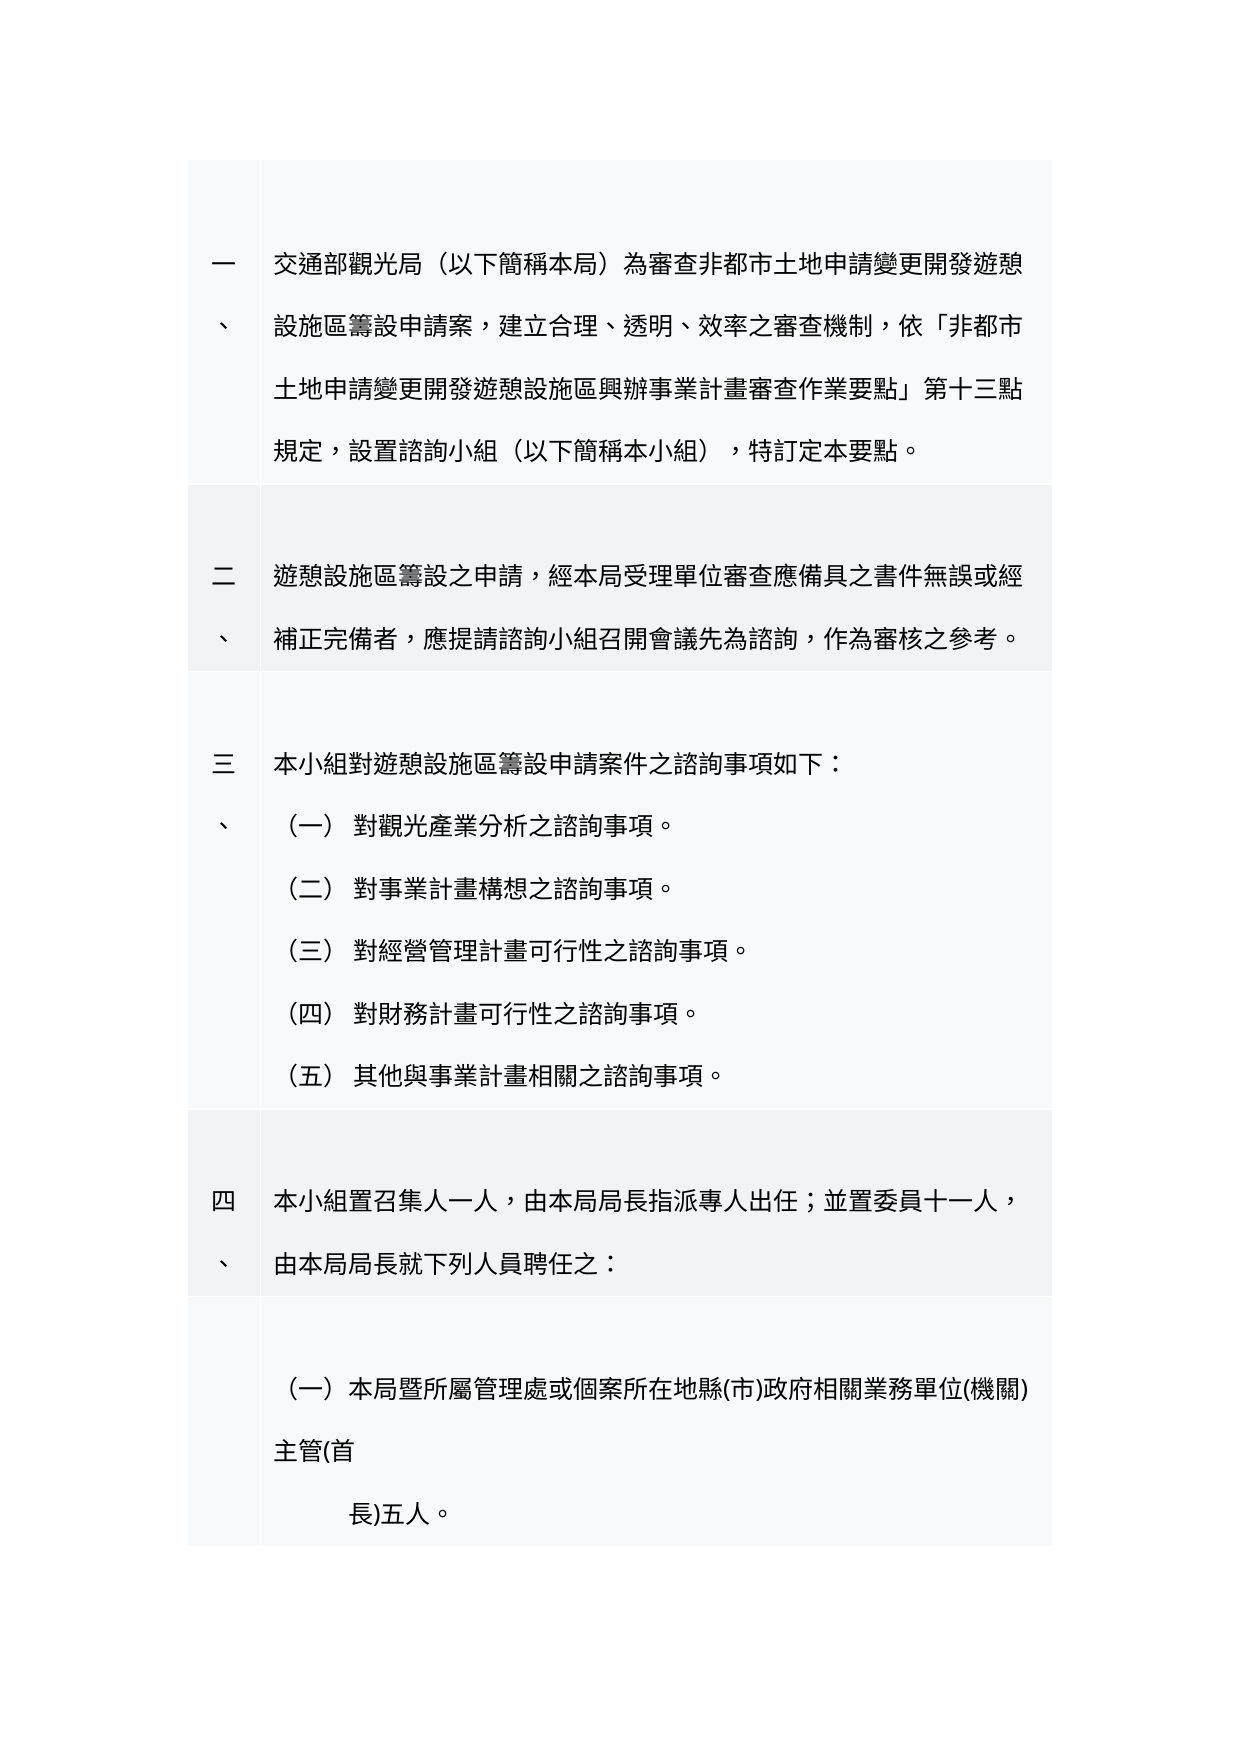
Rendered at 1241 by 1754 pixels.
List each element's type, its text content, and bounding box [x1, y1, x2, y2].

table_cell 遊憩設施區籌設之申請，經本局受理單位審查應備具之書件無誤或經補正完備者，應提請諮詢小組召開會議先為諮詢，作為審核之參考。 [261, 485, 1052, 671]
table_cell 二、 [188, 485, 260, 671]
table_cell 本小組置召集人一人，由本局局長指派專人出任；並置委員十一人，由本局局長就下列人員聘任之： [261, 1110, 1052, 1296]
table_cell 四、 [188, 1110, 260, 1296]
table_header 交通部觀光局（以下簡稱本局）為審查非都市土地申請變更開發遊憩設施區籌設申請案，建立合理、透明、效率之審查機制，依「非都市土地申請變更開發遊憩設施區興辦事業計畫審查作業要點」第十三點規定，設置諮詢小組（以下簡稱本小組），特訂定本要點。 [261, 160, 1052, 483]
table_cell [188, 1297, 260, 1546]
table_header 一、 [188, 160, 260, 483]
table_cell （一）本局暨所屬管理處或個案所在地縣(市)政府相關業務單位(機關)主管(首 長)五人。 [261, 1297, 1052, 1546]
table_cell 三、 [188, 672, 260, 1108]
table_cell 本小組對遊憩設施區籌設申請案件之諮詢事項如下： （一） 對觀光產業分析之諮詢事項。 （二） 對事業計畫構想之諮詢事項。 （三） 對經營管理計畫可行性之諮詢事項。 （四） 對財務計畫可行性之諮詢事項。 （五） 其他與事業計畫相關之諮詢事項。 [261, 672, 1052, 1108]
